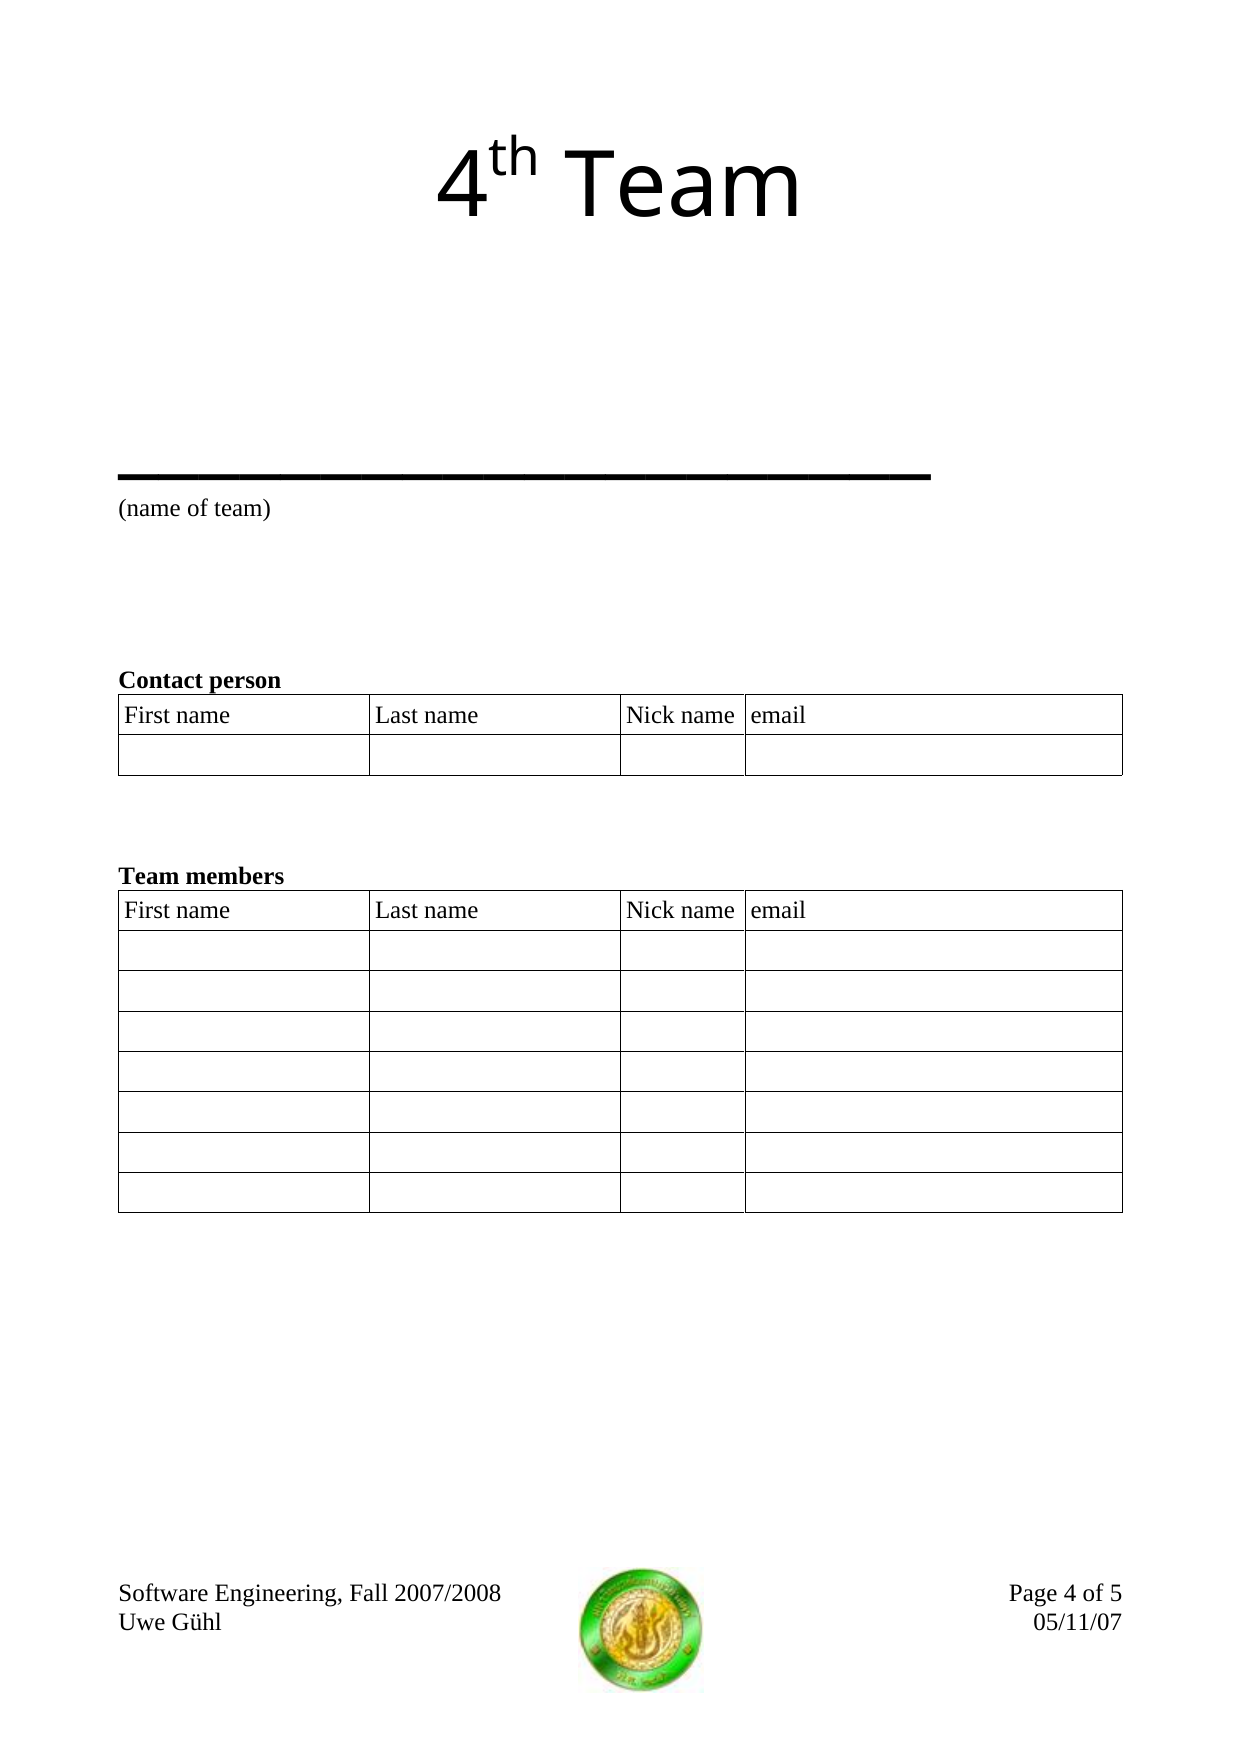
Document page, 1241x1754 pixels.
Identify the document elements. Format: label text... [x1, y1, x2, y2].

table_cell [621, 971, 744, 1011]
text Team members [118, 861, 1122, 890]
text (name of team) [118, 493, 1122, 522]
table_cell [621, 1012, 744, 1051]
text 4th Team [118, 118, 1122, 243]
text Contact person [118, 665, 1122, 694]
table_cell [370, 1052, 620, 1091]
table_cell [370, 735, 620, 775]
table_cell [621, 931, 744, 970]
table_cell [370, 1012, 620, 1051]
table_cell [746, 1092, 1122, 1132]
table_cell [621, 1092, 744, 1132]
table_cell [370, 1133, 620, 1172]
table_cell [119, 735, 369, 775]
table_cell [621, 1133, 744, 1172]
table_cell [370, 931, 620, 970]
table_cell [370, 1092, 620, 1132]
table_cell [119, 1173, 369, 1212]
table_header email [746, 891, 1122, 930]
table_cell [119, 1012, 369, 1051]
table_cell [746, 1012, 1122, 1051]
picture [578, 1567, 704, 1693]
table_cell [621, 1173, 744, 1212]
table_cell [621, 735, 744, 775]
table_cell [746, 1133, 1122, 1172]
table_cell [746, 1052, 1122, 1091]
table_cell [119, 1092, 369, 1132]
table_cell [370, 971, 620, 1011]
table_cell [746, 971, 1122, 1011]
table_cell [119, 1133, 369, 1172]
text ____________________ [118, 368, 1122, 493]
table_cell [370, 1173, 620, 1212]
table_cell [746, 735, 1122, 775]
table_header Last name [370, 695, 620, 734]
table_header Nick name [621, 695, 744, 734]
table_cell [621, 1052, 744, 1091]
table_cell [746, 1173, 1122, 1212]
table_cell [746, 931, 1122, 970]
table_header Last name [370, 891, 620, 930]
table_header email [746, 695, 1122, 734]
table_header Nick name [621, 891, 744, 930]
table_cell [119, 971, 369, 1011]
table_header First name [119, 695, 369, 734]
table_cell [119, 1052, 369, 1091]
table_cell [119, 931, 369, 970]
table_header First name [119, 891, 369, 930]
